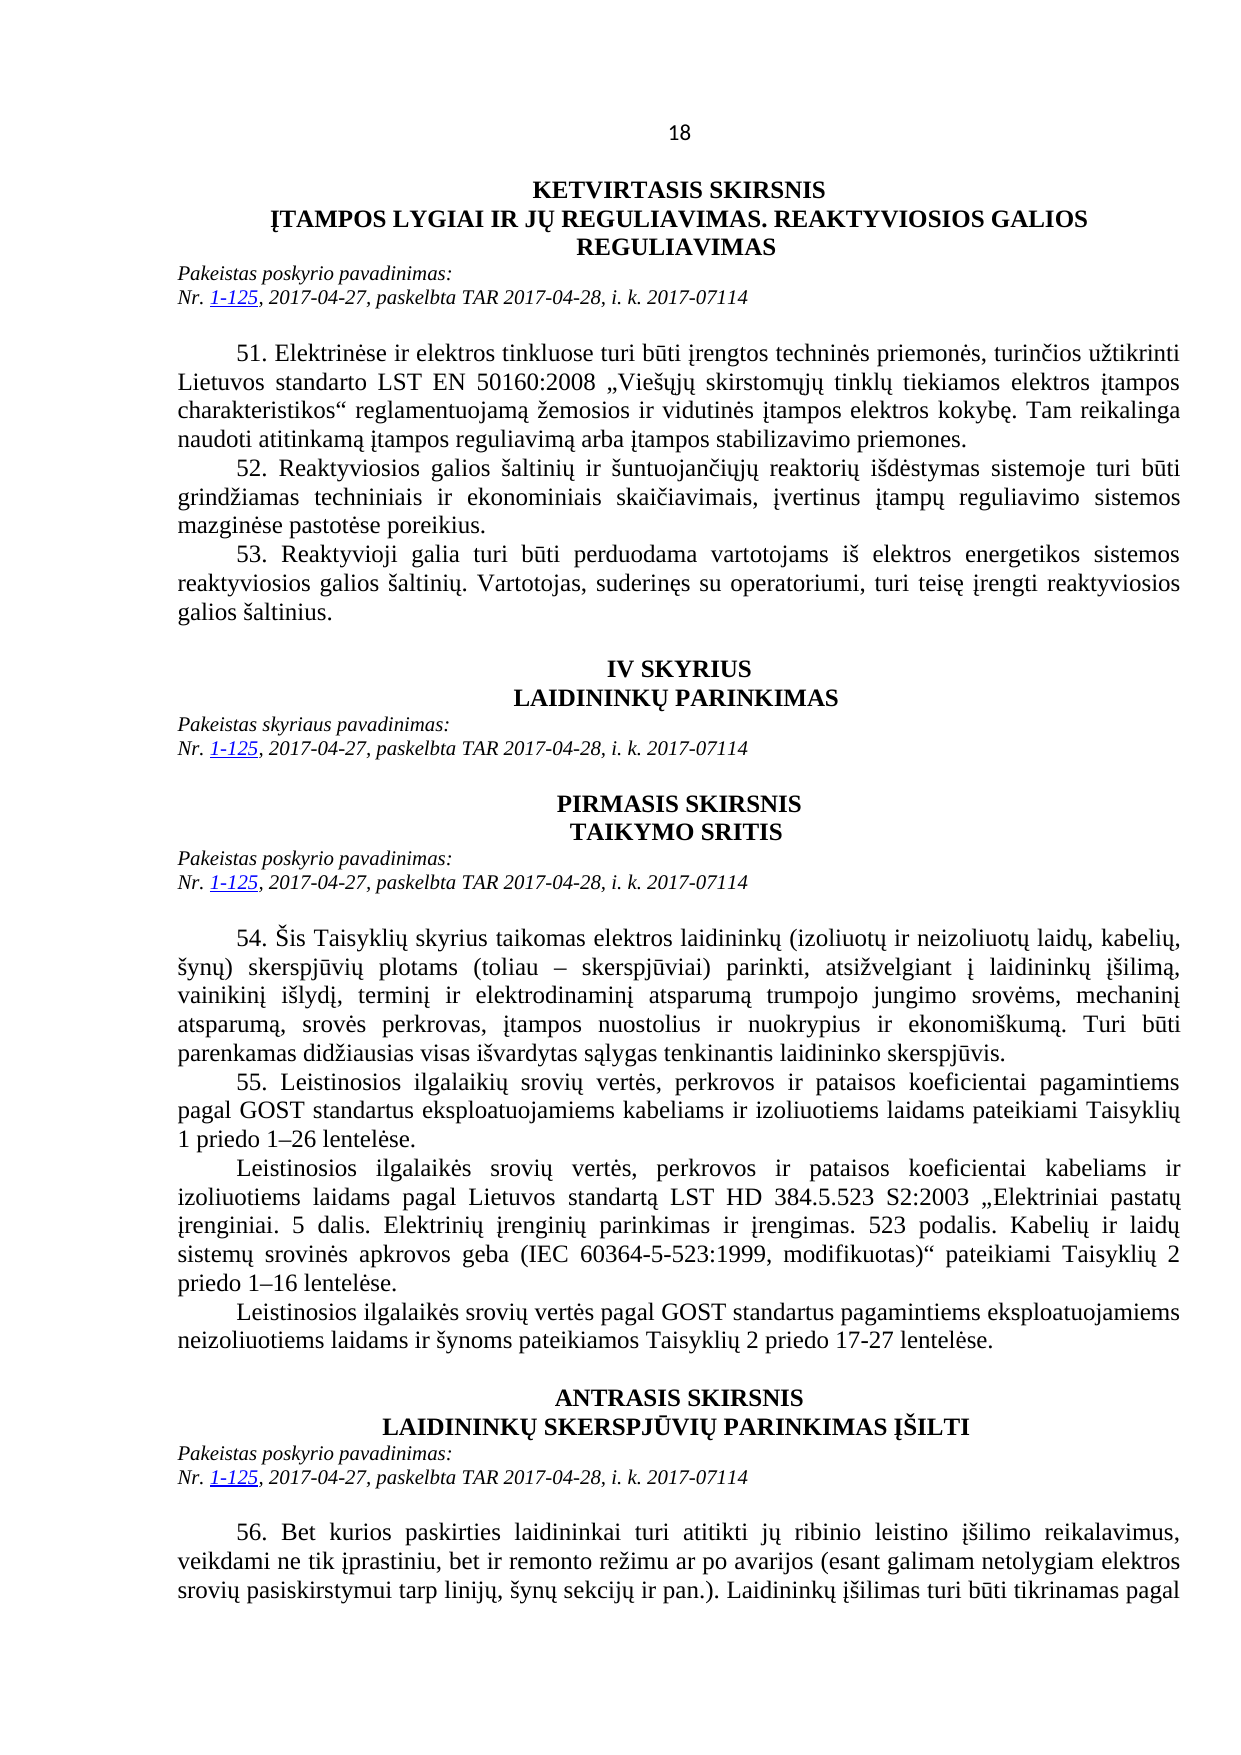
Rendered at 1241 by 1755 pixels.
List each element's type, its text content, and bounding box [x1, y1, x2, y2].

text 56. Bet kurios paskirties laidininkai turi atitikti jų ribinio leistino įšilimo reikalavimus, veikdami ne tik įprastiniu, bet ir remonto režimu ar po avarijos (esant galimam netolygiam elektros srovių pasiskirstymui tarp linijų, šynų sekcijų ir pan.). Laidininkų įšilimas turi būti tikrinamas pagal [177, 1517, 1181, 1604]
text Pakeistas poskyrio pavadinimas: [177, 1441, 1181, 1464]
text 55. Leistinosios ilgalaikių srovių vertės, perkrovos ir pataisos koeficientai pagamintiems pagal GOST standartus eksploatuojamiems kabeliams ir izoliuotiems laidams pateikiami Taisyklių 1 priedo 1–26 lentelėse. [177, 1067, 1181, 1153]
subtitle ANTRASIS SKIRSNIS [177, 1383, 1181, 1412]
text Leistinosios ilgalaikės srovių vertės pagal GOST standartus pagamintiems eksploatuojamiems neizoliuotiems laidams ir šynoms pateikiamos Taisyklių 2 priedo 17‑27 lentelėse. [177, 1297, 1181, 1354]
text Pakeistas skyriaus pavadinimas: [177, 712, 1181, 736]
text Nr. 1-125, 2017-04-27, paskelbta TAR 2017-04-28, i. k. 2017-07114 [177, 285, 1181, 309]
subtitle LAIDININKŲ SKERSPJŪVIŲ PARINKIMAS ĮŠILTI [177, 1412, 1181, 1441]
text PIRMASIS SKIRSNIS [177, 789, 1181, 817]
text LAIDININKŲ PARINKIMAS [177, 683, 1181, 712]
text Leistinosios ilgalaikės srovių vertės, perkrovos ir pataisos koeficientai kabeliams ir izoliuotiems laidams pagal Lietuvos standartą LST HD 384.5.523 S2:2003 „Elektriniai pastatų įrenginiai. 5 dalis. Elektrinių įrenginių parinkimas ir įrengimas. 523 podalis. Kabelių ir laidų sistemų srovinės apkrovos geba (IEC 60364-5-523:1999, modifikuotas)“ pateikiami Taisyklių 2 priedo 1–16 lentelėse. [177, 1153, 1181, 1297]
text 52. Reaktyviosios galios šaltinių ir šuntuojančiųjų reaktorių išdėstymas sistemoje turi būti grindžiamas techniniais ir ekonominiais skaičiavimais, įvertinus įtampų reguliavimo sistemos mazginėse pastotėse poreikius. [177, 453, 1181, 539]
text Pakeistas poskyrio pavadinimas: [177, 261, 1181, 285]
text 51. Elektrinėse ir elektros tinkluose turi būti įrengtos techninės priemonės, turinčios užtikrinti Lietuvos standarto LST EN 50160:2008 „Viešųjų skirstomųjų tinklų tiekiamos elektros įtampos charakteristikos“ reglamentuojamą žemosios ir vidutinės įtampos elektros kokybę. Tam reikalinga naudoti atitinkamą įtampos reguliavimą arba įtampos stabilizavimo priemones. [177, 338, 1181, 453]
text ĮTAMPOS LYGIAI IR JŲ REGULIAVIMAS. REAKTYVIOSIOS GALIOS REGULIAVIMAS [177, 204, 1181, 261]
text IV SKYRIUS [177, 654, 1181, 683]
text Nr. 1-125, 2017-04-27, paskelbta TAR 2017-04-28, i. k. 2017-07114 [177, 870, 1181, 894]
text TAIKYMO SRITIS [177, 817, 1181, 846]
text Pakeistas poskyrio pavadinimas: [177, 846, 1181, 870]
text Nr. 1-125, 2017-04-27, paskelbta TAR 2017-04-28, i. k. 2017-07114 [177, 1464, 1181, 1489]
text Nr. 1-125, 2017-04-27, paskelbta TAR 2017-04-28, i. k. 2017-07114 [177, 736, 1181, 760]
text KETVIRTASIS SKIRSNIS [177, 175, 1181, 204]
text 53. Reaktyvioji galia turi būti perduodama vartotojams iš elektros energetikos sistemos reaktyviosios galios šaltinių. Vartotojas, suderinęs su operatoriumi, turi teisę įrengti reaktyviosios galios šaltinius. [177, 539, 1181, 626]
text 54. Šis Taisyklių skyrius taikomas elektros laidininkų (izoliuotų ir neizoliuotų laidų, kabelių, šynų) skerspjūvių plotams (toliau – skerspjūviai) parinkti, atsižvelgiant į laidininkų įšilimą, vainikinį išlydį, terminį ir elektrodinaminį atsparumą trumpojo jungimo srovėms, mechaninį atsparumą, srovės perkrovas, įtampos nuostolius ir nuokrypius ir ekonomiškumą. Turi būti parenkamas didžiausias visas išvardytas sąlygas tenkinantis laidininko skerspjūvis. [177, 923, 1181, 1067]
